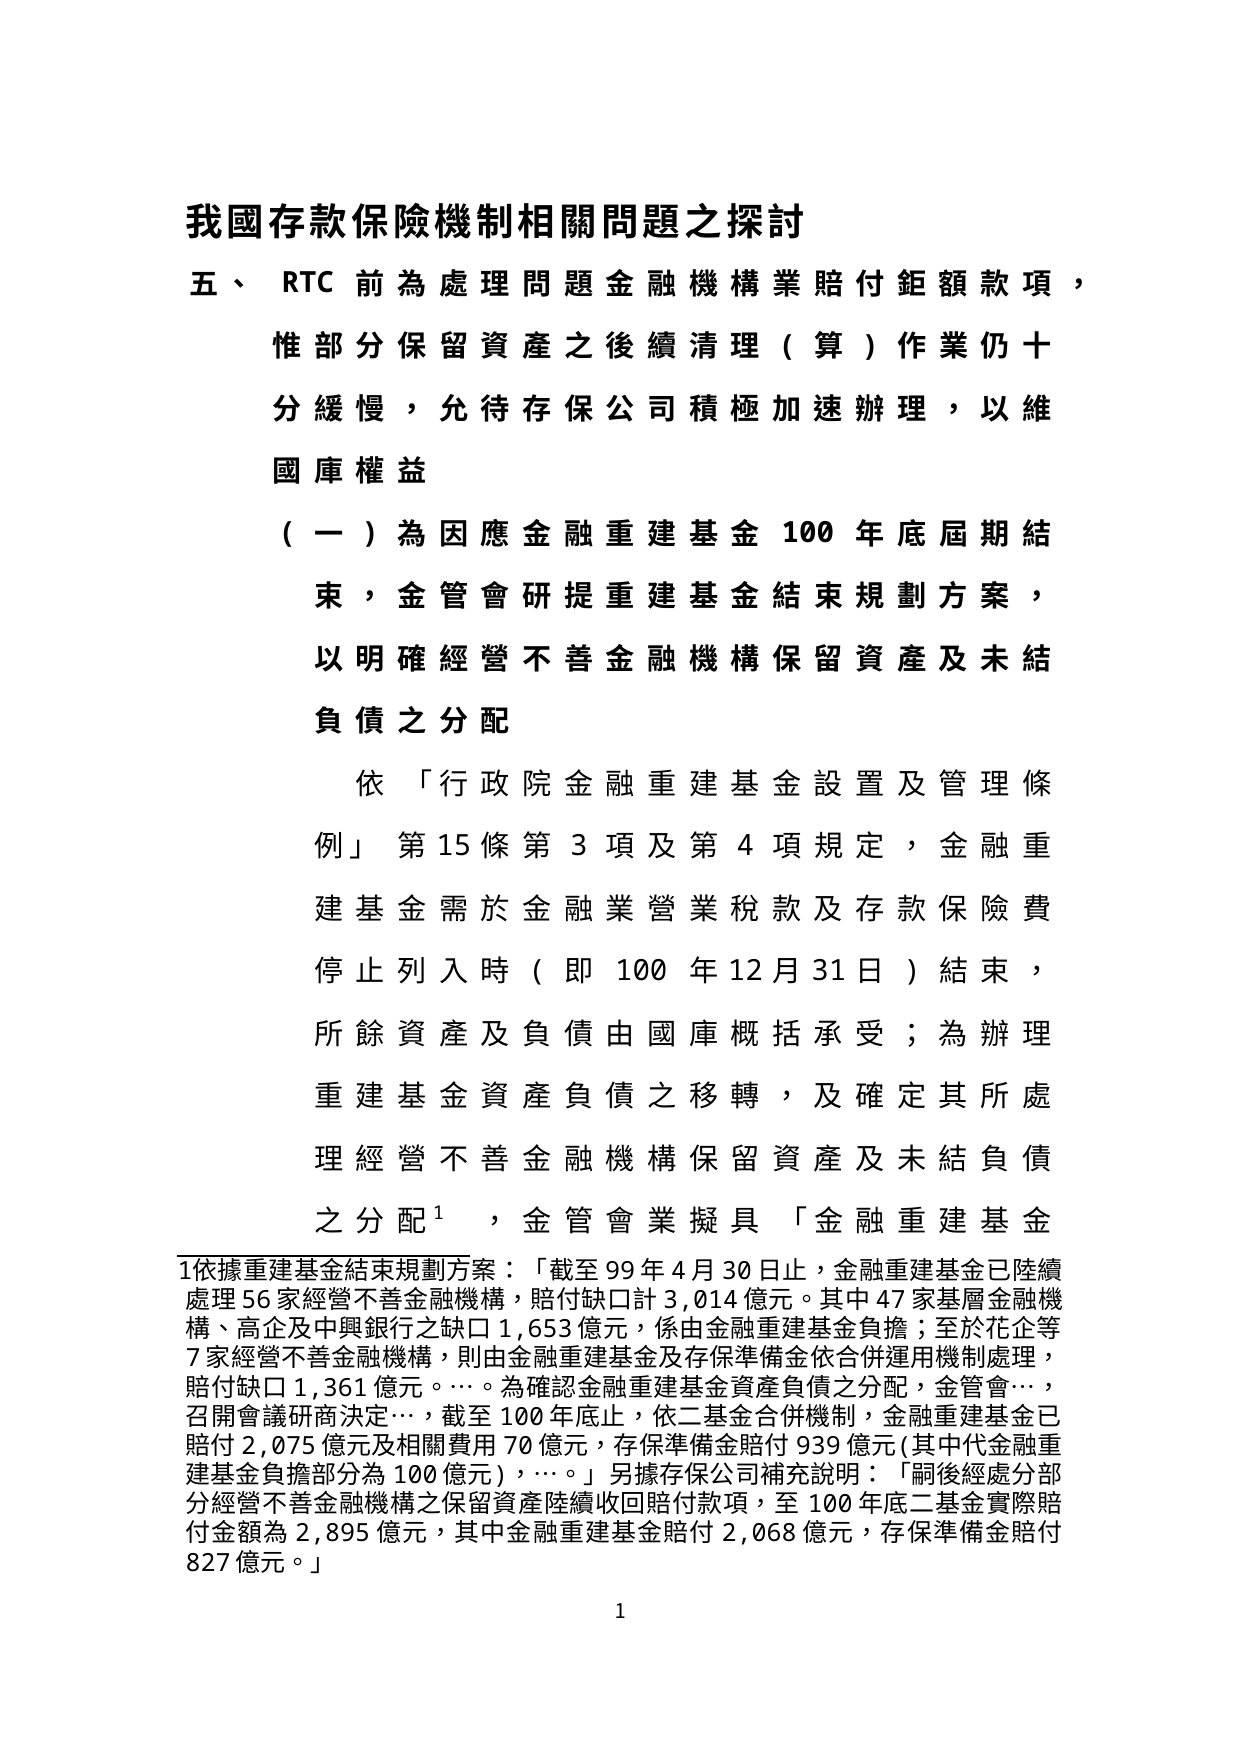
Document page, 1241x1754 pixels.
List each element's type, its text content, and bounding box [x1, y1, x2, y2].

text (一)為因應金融重建基金100年底屆期結束，金管會研提重建基金結束規劃方案，以明確經營不善金融機構保留資產及未結負債之分配 [242, 490, 1058, 740]
text 我國存款保險機制相關問題之探討 [183, 177, 1058, 240]
text 五、RTC前為處理問題金融機構業賠付鉅額款項，惟部分保留資產之後續清理(算)作業仍十分緩慢，允待存保公司積極加速辦理，以維國庫權益 [183, 240, 1058, 490]
text 依「行政院金融重建基金設置及管理條例」第15條第3項及第4項規定，金融重建基金需於金融業營業稅款及存款保險費停止列入時(即100年12月31日)結束，所餘資產及負債由國庫概括承受；為辦理重建基金資產負債之移轉，及確定其所處理經營不善金融機構保留資產及未結負債之分配，金管會業擬具「金融重建基金 [271, 740, 1058, 1240]
text 依據重建基金結束規劃方案：「截至99年4月30日止，金融重建基金已陸續處理56家經營不善金融機構，賠付缺口計3,014億元。其中47家基層金融機構、高企及中興銀行之缺口1,653億元，係由金融重建基金負擔；至於花企等7家經營不善金融機構，則由金融重建基金及存保準備金依合併運用機制處理，賠付缺口1,361億元。…。為確認金融重建基金資產負債之分配，金管會…，召開會議研商決定…，截至100年底止，依二基金合併機制，金融重建基金已賠付2,075億元及相關費用70億元，存保準備金賠付939億元(其中代金融重建基金負擔部分為100億元)，…。」另據存保公司補充說明：「嗣後經處分部分經營不善金融機構之保留資產陸續收回賠付款項，至100年底二基金實際賠付金額為2,895億元，其中金融重建基金賠付2,068億元，存保準備金賠付827億元。」 [177, 1256, 1063, 1577]
